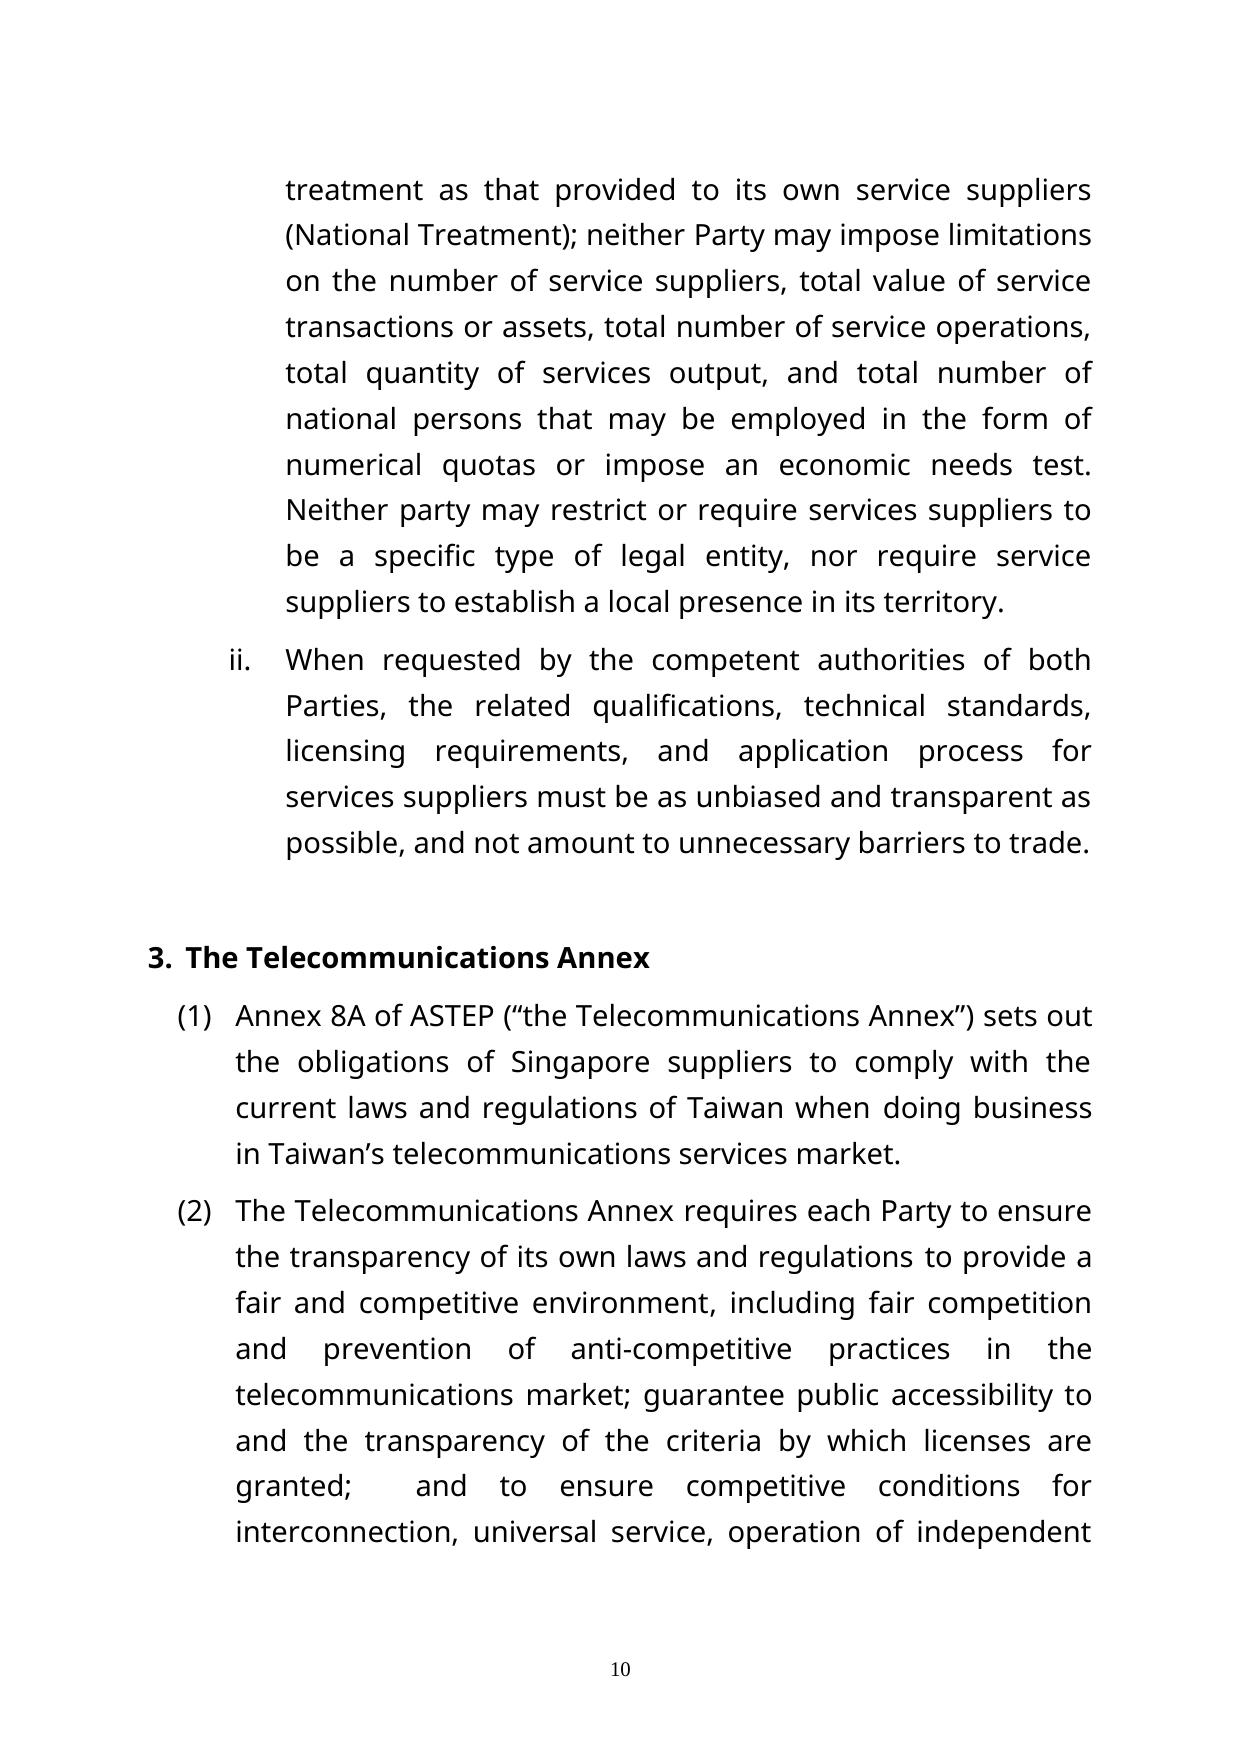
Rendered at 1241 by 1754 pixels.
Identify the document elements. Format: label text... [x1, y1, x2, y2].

list Annex 8A of ASTEP (“the Telecommunications Annex”) sets out the obligations of Singapore suppliers to comply with the current laws and regulations of Taiwan when doing business in Taiwan’s telecommunications services market. [177, 989, 1092, 1173]
list When requested by the competent authorities of both Parties, the related qualifications, technical standards, licensing requirements, and application process for services suppliers must be as unbiased and transparent as possible, and not amount to unnecessary barriers to trade. [251, 633, 1092, 862]
list The Telecommunications Annex requires each Party to ensure the transparency of its own laws and regulations to provide a fair and competitive environment, including fair competition and prevention of anti-competitive practices in the telecommunications market; guarantee public accessibility to and the transparency of the criteria by which licenses are granted; and to ensure competitive conditions for interconnection, universal service, operation of independent [177, 1184, 1092, 1551]
subtitle The Telecommunications Annex [148, 932, 1092, 977]
list treatment as that provided to its own service suppliers (National Treatment); neither Party may impose limitations on the number of service suppliers, total value of service transactions or assets, total number of service operations, total quantity of services output, and total number of national persons that may be employed in the form of numerical quotas or impose an economic needs test. Neither party may restrict or require services suppliers to be a specific type of legal entity, nor require service suppliers to establish a local presence in its territory. [251, 163, 1092, 621]
